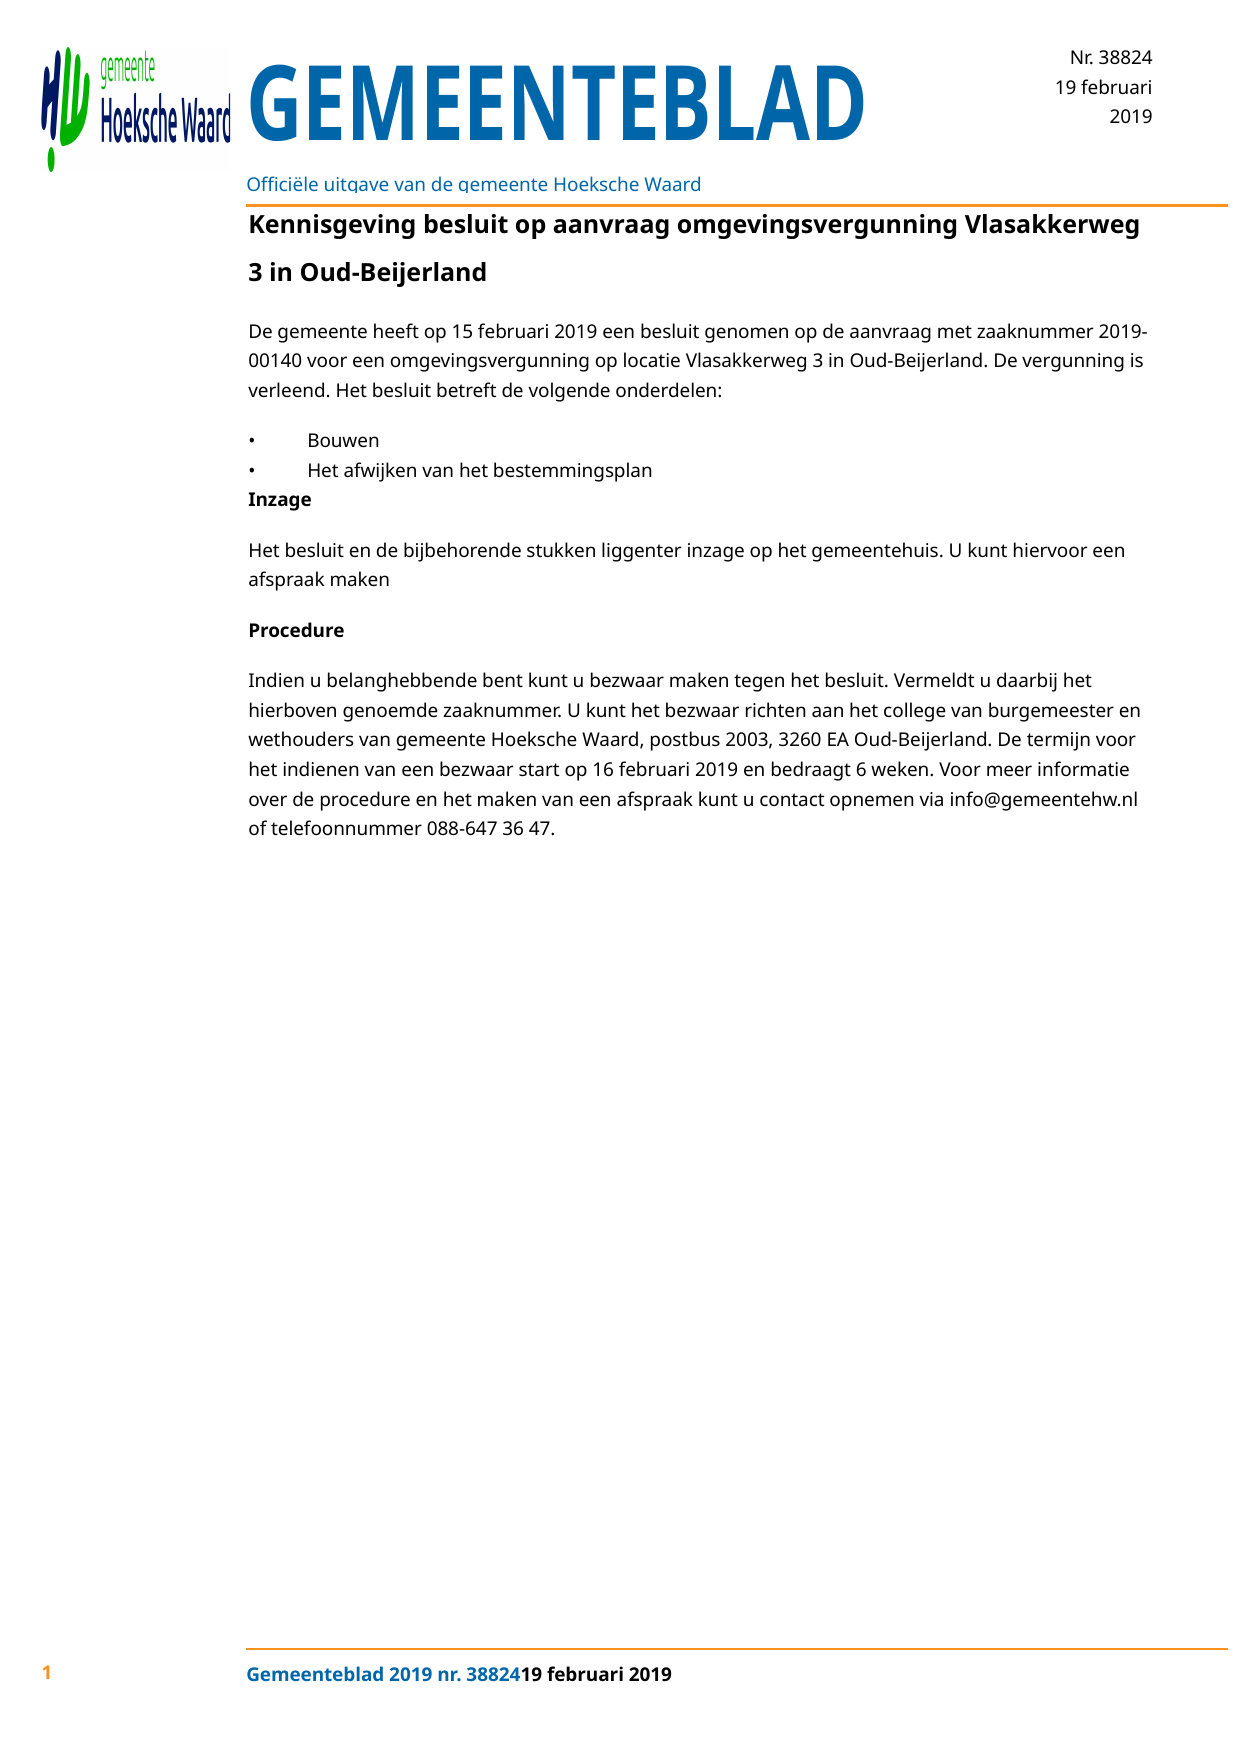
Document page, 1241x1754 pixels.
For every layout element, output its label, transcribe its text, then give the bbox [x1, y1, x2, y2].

text Kennisgeving besluit op aanvraag omgevingsvergunning Vlasakkerweg 3 in Oud-Beijerland [248, 207, 1152, 288]
text Inzage [248, 487, 1152, 512]
text Procedure [248, 617, 1152, 643]
text Het besluit en de bijbehorende stukken liggenter inzage op het gemeentehuis. U kunt hiervoor een afspraak maken [248, 537, 1152, 592]
text De gemeente heeft op 15 februari 2019 een besluit genomen op de aanvraag met zaaknummer 2019-00140 voor een omgevingsvergunning op locatie Vlasakkerweg 3 in Oud-Beijerland. De vergunning is verleend. Het besluit betreft de volgende onderdelen: [248, 318, 1152, 403]
list Bouwen [248, 427, 1152, 453]
picture [41, 47, 231, 172]
list Het afwijken van het bestemmingsplan [248, 457, 1152, 483]
text Indien u belanghebbende bent kunt u bezwaar maken tegen het besluit. Vermeldt u daarbij het hierboven genoemde zaaknummer. U kunt het bezwaar richten aan het college van burgemeester en wethouders van gemeente Hoeksche Waard, postbus 2003, 3260 EA Oud-Beijerland. De termijn voor het indienen van een bezwaar start op 16 februari 2019 en bedraagt 6 weken. Voor meer informatie over de procedure en het maken van een afspraak kunt u contact opnemen via info@gemeentehw.nl of telefoonnummer 088-647 36 47. [248, 667, 1152, 841]
